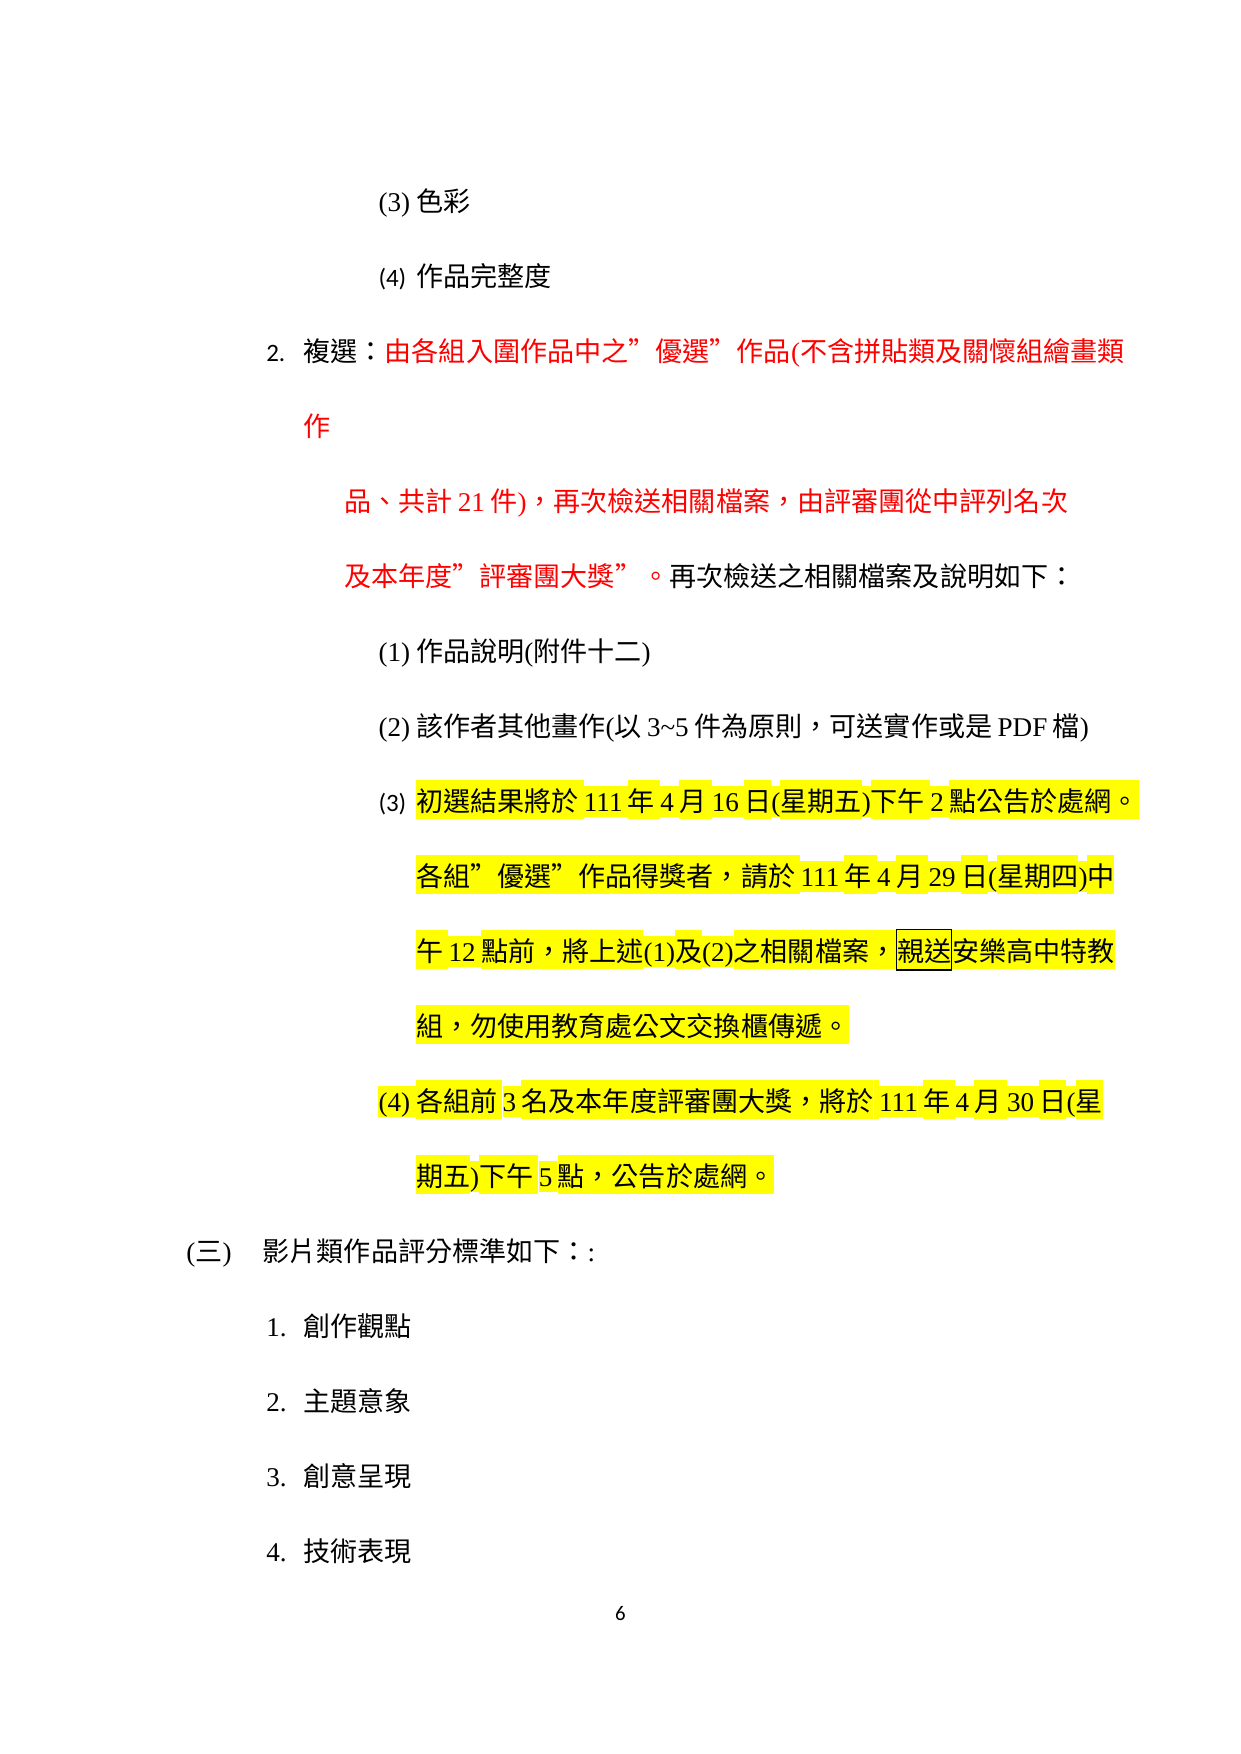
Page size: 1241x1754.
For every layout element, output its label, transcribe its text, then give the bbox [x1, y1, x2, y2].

list 技術表現 [266, 1512, 1128, 1587]
list 各組前3名及本年度評審團大獎，將於111年4月30日(星期五)下午5點，公告於處網。 [378, 1062, 1128, 1212]
list 作品說明(附件十二) [378, 612, 1128, 687]
list 複選：由各組入圍作品中之”優選”作品(不含拼貼類及關懷組繪畫類作 品、共計21件)，再次檢送相關檔案，由評審團從中評列名次 及本年度”評審團大獎”。再次檢送之相關檔案及說明如下： [266, 312, 1128, 612]
list 初選結果將於111年4月16日(星期五)下午2點公告於處網。各組”優選”作品得獎者，請於111年4月29日(星期四)中午12點前，將上述(1)及(2)之相關檔案，親送安樂高中特教組，勿使用教育處公文交換櫃傳遞。 [378, 762, 1128, 1062]
list 創意呈現 [266, 1437, 1128, 1512]
list 影片類作品評分標準如下：: [186, 1212, 1128, 1287]
list 色彩 [378, 162, 1128, 237]
list 主題意象 [266, 1362, 1128, 1437]
list 作品完整度 [378, 237, 1128, 312]
list 該作者其他畫作(以3~5件為原則，可送實作或是PDF檔) [378, 687, 1128, 762]
list 創作觀點 [266, 1287, 1128, 1362]
